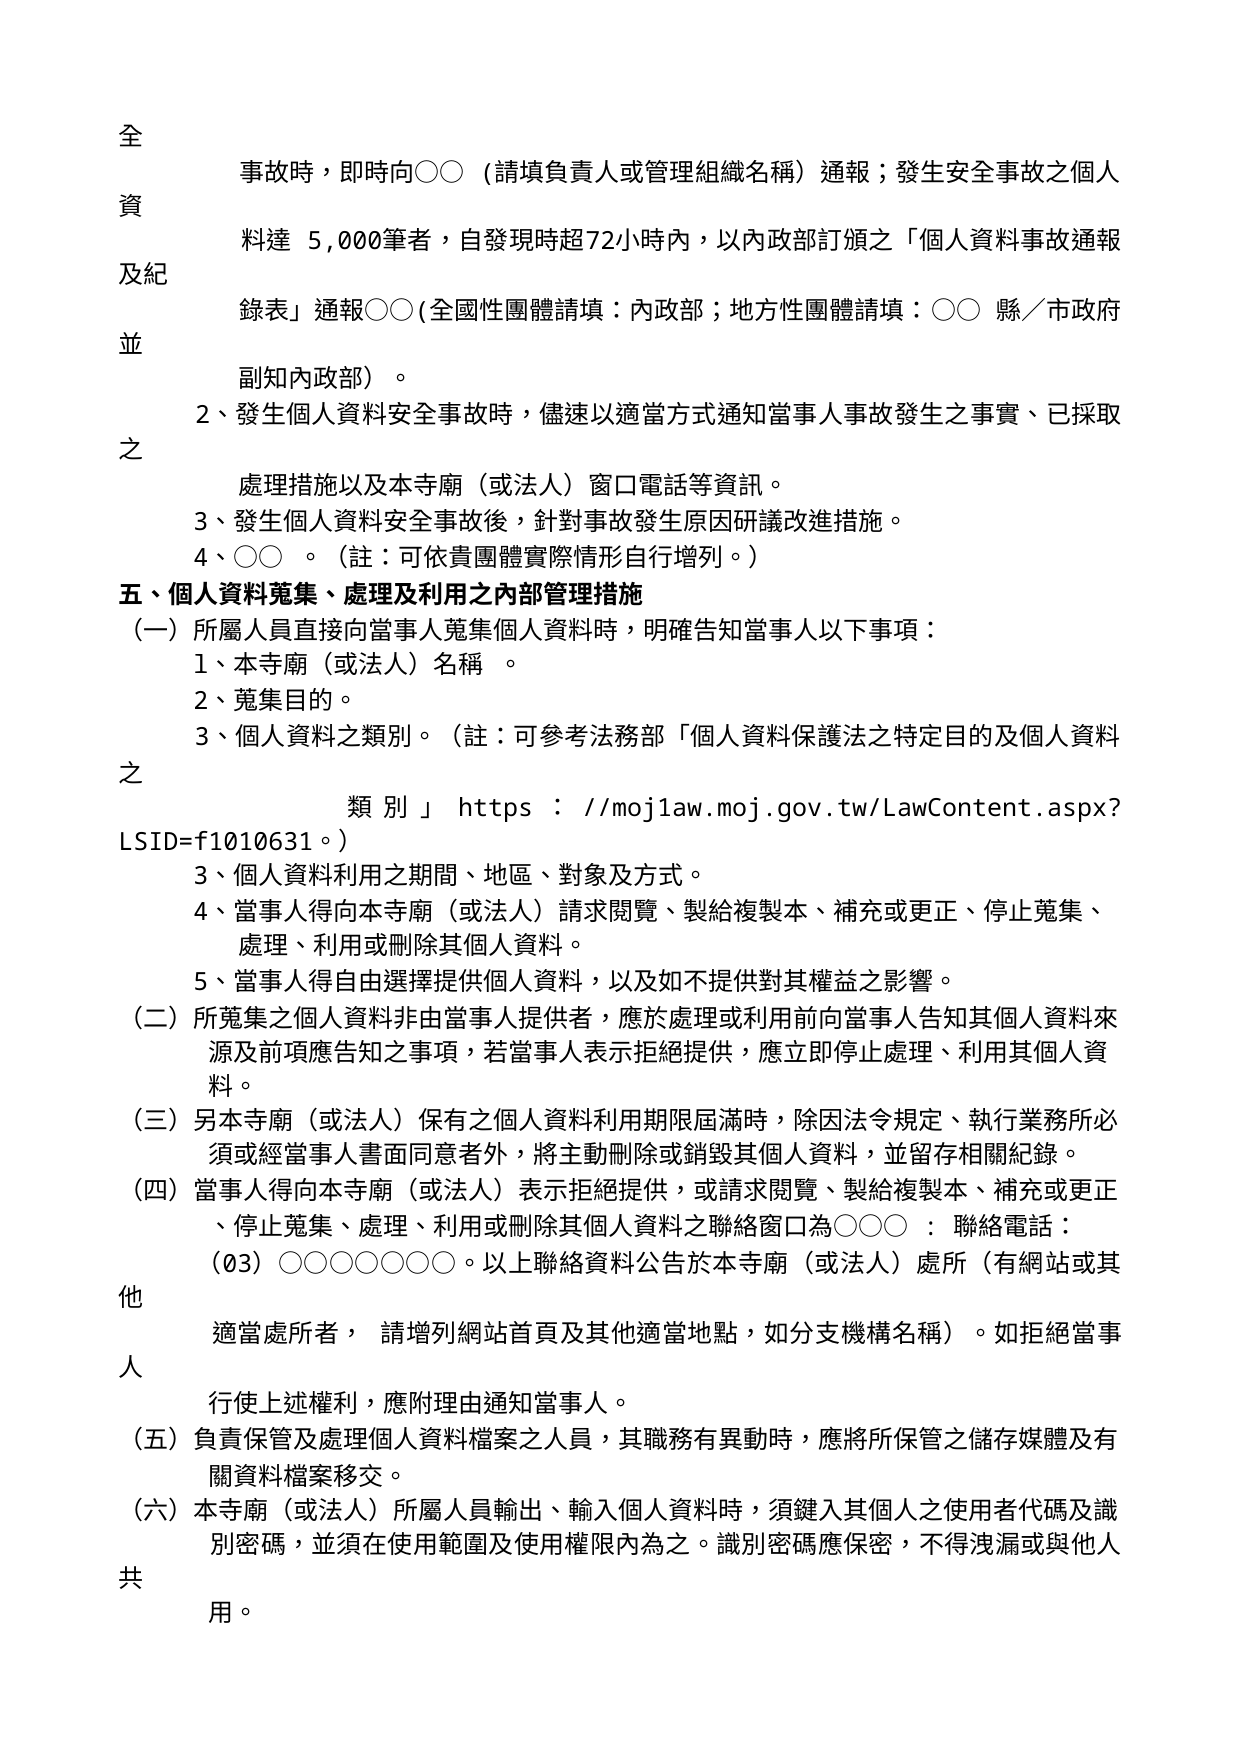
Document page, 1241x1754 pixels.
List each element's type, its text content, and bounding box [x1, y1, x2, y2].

text 料達 5,000筆者，自發現時超72小時內，以內政部訂頒之「個人資料事故通報及紀 [118, 222, 1122, 291]
text 錄表」通報○○(全國性團體請填：內政部；地方性團體請填：○○ 縣／市政府並 [118, 291, 1122, 361]
text （五）負責保管及處理個人資料檔案之人員，其職務有異動時，應將所保管之儲存媒體及有 [118, 1420, 1122, 1456]
text 料。 [118, 1068, 1122, 1102]
text （六）本寺廟（或法人）所屬人員輸出、輸入個人資料時，須鍵入其個人之使用者代碼及識 [118, 1492, 1122, 1527]
text 適當處所者， 請增列網站首頁及其他適當地點，如分支機構名稱）。如拒絕當事人 [118, 1313, 1122, 1384]
text （03）○○○○○○○。以上聯絡資料公告於本寺廟（或法人）處所（有網站或其他 [118, 1243, 1122, 1313]
text 副知內政部）。 [118, 361, 1122, 395]
text 關資料檔案移交。 [118, 1456, 1122, 1492]
text 類別」https：//moj1aw.moj.gov.tw/LawContent.aspx?LSID=f1010631。） [118, 789, 1122, 857]
text 源及前項應告知之事項，若當事人表示拒絕提供，應立即停止處理、利用其個人資 [118, 1034, 1122, 1068]
text 、停止蒐集、處理、利用或刪除其個人資料之聯絡窗口為○○○ : 聯絡電話： [118, 1207, 1122, 1243]
text 行使上述權利，應附理由通知當事人。 [118, 1384, 1122, 1420]
text 處理措施以及本寺廟（或法人）窗口電話等資訊。 [118, 465, 1122, 502]
text 3、個人資料之類別。（註：可參考法務部「個人資料保護法之特定目的及個人資料之 [118, 717, 1122, 789]
text 全 [118, 118, 1122, 152]
text （四）當事人得向本寺廟（或法人）表示拒絕提供，或請求閱覽、製給複製本、補充或更正 [118, 1171, 1122, 1207]
text 須或經當事人書面同意者外，將主動刪除或銷毀其個人資料，並留存相關紀錄。 [118, 1137, 1122, 1171]
text 4、當事人得向本寺廟（或法人）請求閱覽、製給複製本、補充或更正、停止蒐集、 [118, 892, 1122, 928]
text 事故時，即時向○○ (請填負責人或管理組織名稱）通報；發生安全事故之個人資 [118, 152, 1122, 222]
text 五、個人資料蒐集、處理及利用之內部管理措施 [118, 574, 1122, 610]
text 2、蒐集目的。 [118, 681, 1122, 717]
text （三）另本寺廟（或法人）保有之個人資料利用期限屆滿時，除因法令規定、執行業務所必 [118, 1102, 1122, 1137]
text 4、○○ 。（註：可依貴團體實際情形自行增列。） [118, 538, 1122, 574]
text 別密碼，並須在使用範圍及使用權限內為之。識別密碼應保密，不得洩漏或與他人共 [118, 1527, 1122, 1595]
text 5、當事人得自由選擇提供個人資料，以及如不提供對其權益之影響。 [118, 962, 1122, 998]
text 2、發生個人資料安全事故時，儘速以適當方式通知當事人事故發生之事實、已採取之 [118, 395, 1122, 465]
text 3、發生個人資料安全事故後，針對事故發生原因研議改進措施。 [118, 502, 1122, 538]
text 3、個人資料利用之期間、地區、對象及方式。 [118, 857, 1122, 892]
text 用。 [118, 1595, 1122, 1629]
text （二）所蒐集之個人資料非由當事人提供者，應於處理或利用前向當事人告知其個人資料來 [118, 998, 1122, 1034]
text 處理、利用或刪除其個人資料。 [118, 928, 1122, 962]
text l、本寺廟（或法人）名稱 。 [118, 647, 1122, 681]
text （一）所屬人員直接向當事人蒐集個人資料時，明確告知當事人以下事項： [118, 610, 1122, 647]
